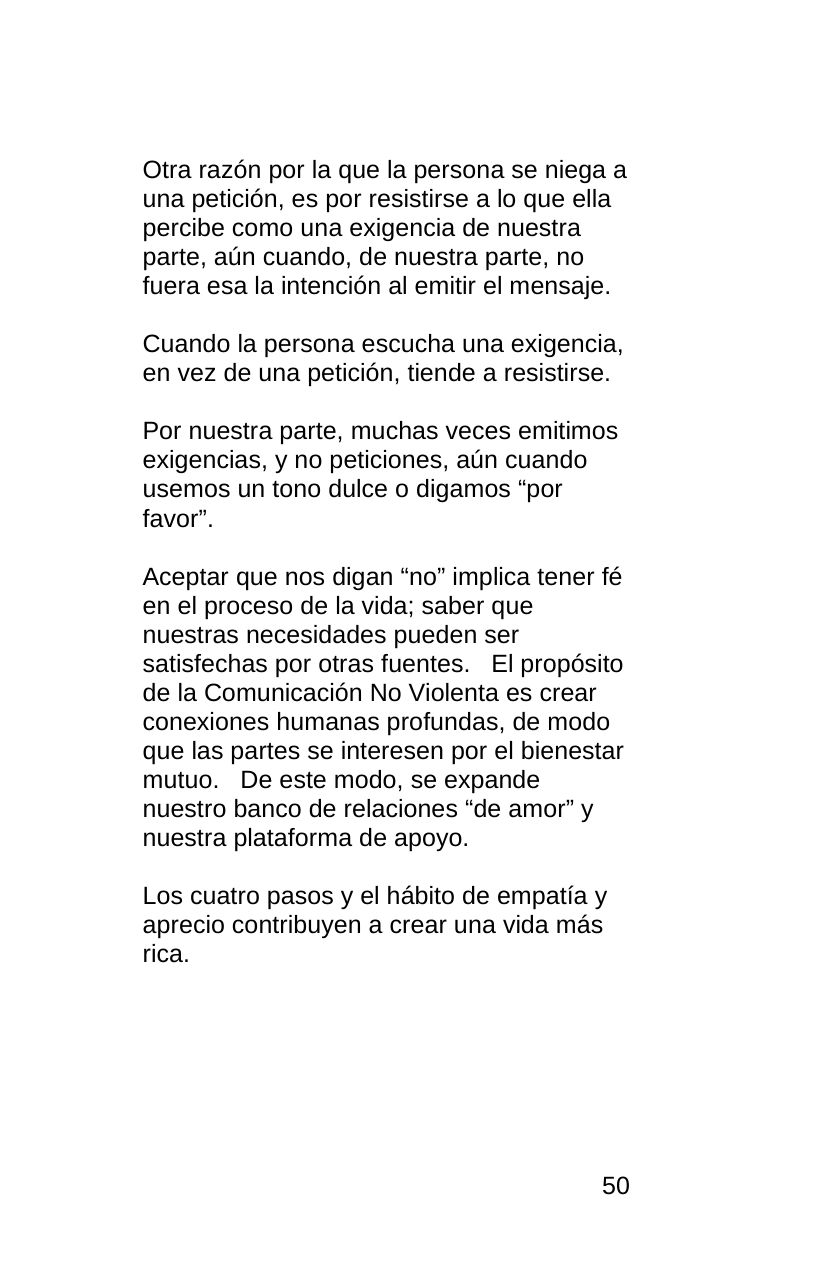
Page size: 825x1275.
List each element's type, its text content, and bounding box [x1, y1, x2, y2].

text Los cuatro pasos y el hábito de empatía y aprecio contribuyen a crear una vida más rica. [142, 881, 630, 968]
text Cuando la persona escucha una exigencia, en vez de una petición, tiende a resistirse. [142, 329, 630, 387]
text Por nuestra parte, muchas veces emitimos exigencias, y no peticiones, aún cuando usemos un tono dulce o digamos “por favor”. [142, 416, 630, 532]
text Aceptar que nos digan “no” implica tener fé en el proceso de la vida; saber que nuestras necesidades pueden ser satisfechas por otras fuentes. El propósito de la Comunicación No Violenta es crear conexiones humanas profundas, de modo que las partes se interesen por el bienestar mutuo. De este modo, se expande nuestro banco de relaciones “de amor” y nuestra plataforma de apoyo. [142, 562, 630, 852]
text Otra razón por la que la persona se niega a una petición, es por resistirse a lo que ella percibe como una exigencia de nuestra parte, aún cuando, de nuestra parte, no fuera esa la intención al emitir el mensaje. [142, 155, 630, 300]
